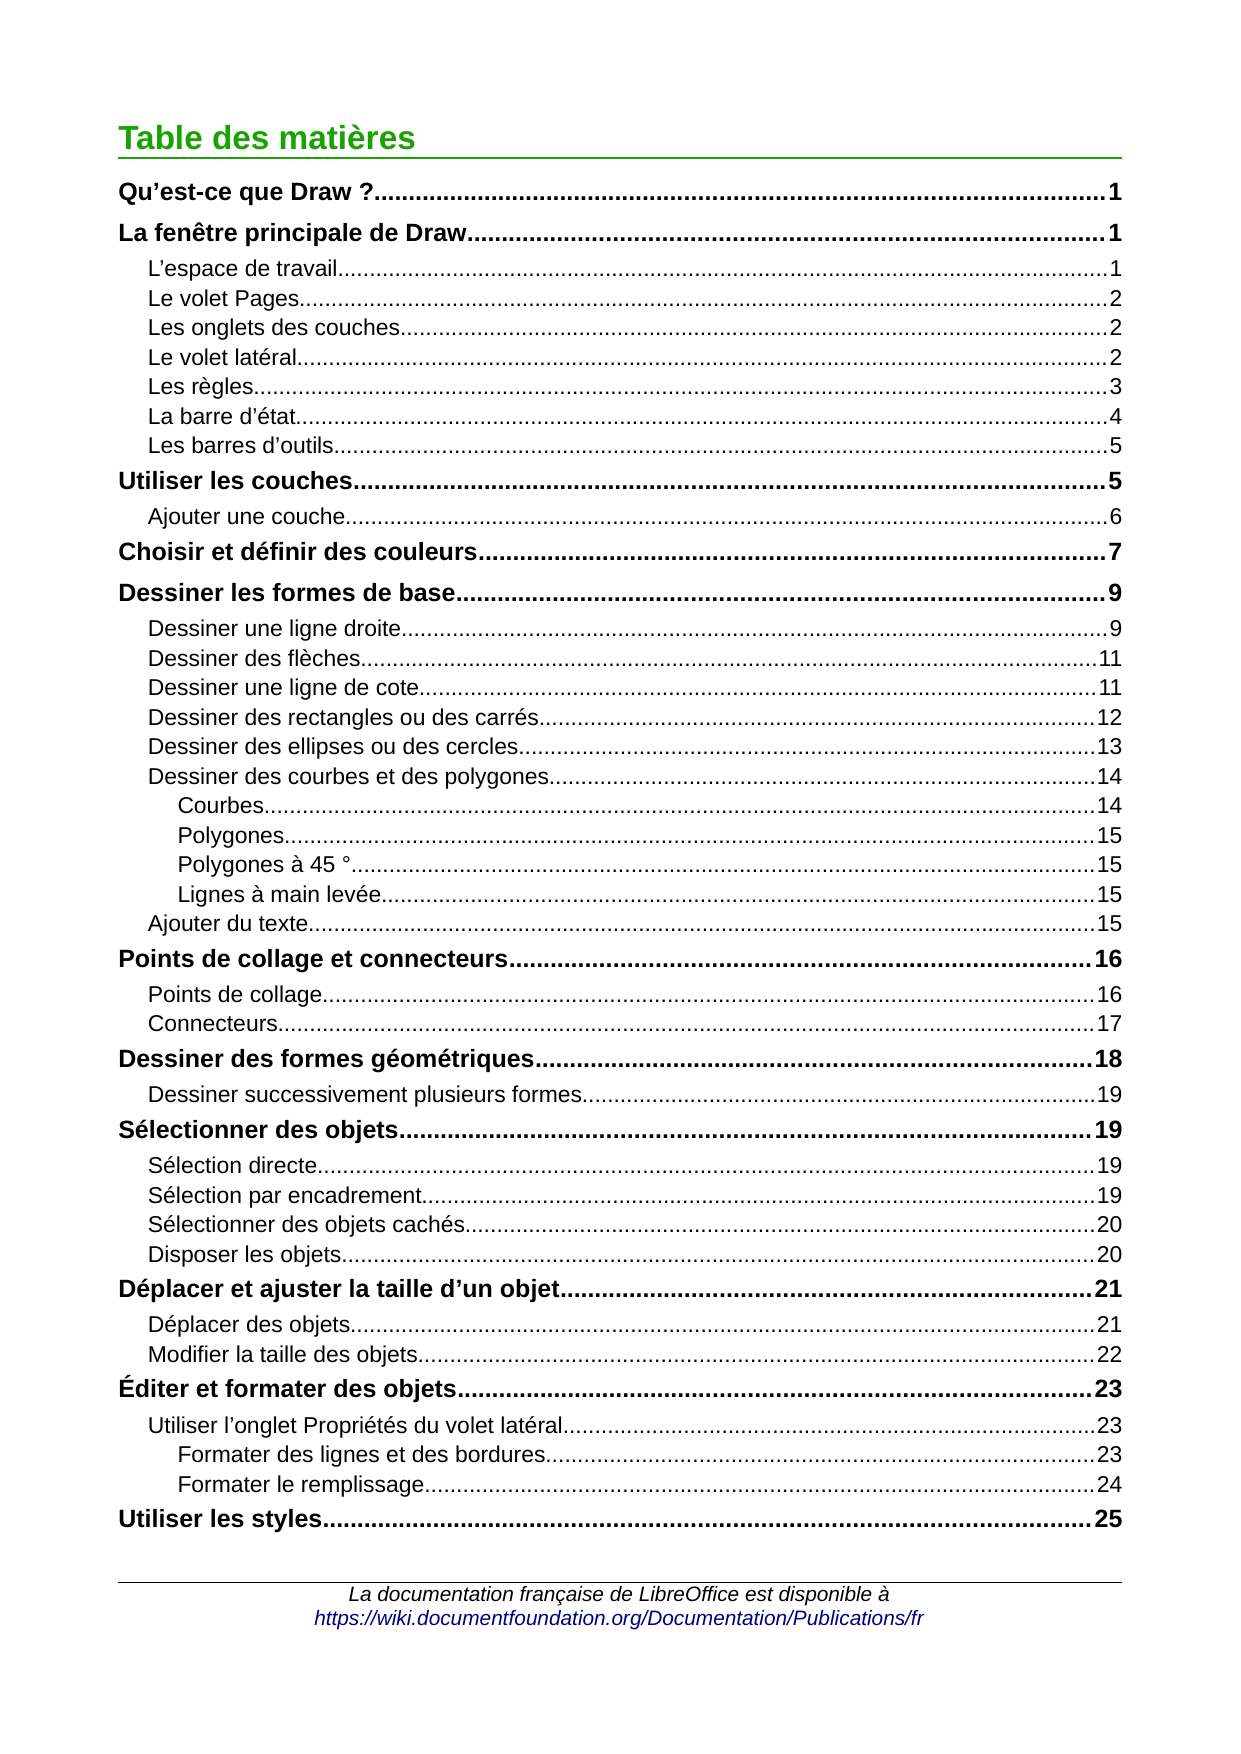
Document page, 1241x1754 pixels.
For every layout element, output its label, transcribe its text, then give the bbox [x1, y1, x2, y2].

text Points de collage 16 [148, 979, 1122, 1008]
text Sélectionner des objets cachés 20 [148, 1209, 1122, 1238]
text Dessiner des ellipses ou des cercles 13 [148, 731, 1122, 761]
text Modifier la taille des objets 22 [148, 1339, 1122, 1368]
text Sélection par encadrement 19 [148, 1179, 1122, 1209]
text Dessiner successivement plusieurs formes 19 [148, 1079, 1122, 1109]
text Polygones 15 [177, 819, 1122, 849]
text Points de collage et connecteurs 16 [118, 943, 1122, 973]
text Disposer les objets 20 [148, 1238, 1122, 1268]
text Déplacer des objets 21 [148, 1309, 1122, 1339]
text Le volet latéral 2 [148, 342, 1122, 371]
text Qu’est-ce que Draw ? 1 [118, 177, 1122, 206]
text Formater des lignes et des bordures 23 [177, 1439, 1122, 1468]
text Dessiner des formes géométriques 18 [118, 1044, 1122, 1073]
text L’espace de travail 1 [148, 253, 1122, 283]
text Dessiner une ligne de cote 11 [148, 672, 1122, 702]
text Ajouter du texte 15 [148, 908, 1122, 937]
text Déplacer et ajuster la taille d’un objet 21 [118, 1274, 1122, 1303]
text Courbes 14 [177, 790, 1122, 819]
text Dessiner des rectangles ou des carrés 12 [148, 702, 1122, 731]
text Les règles 3 [148, 371, 1122, 401]
text Lignes à main levée 15 [177, 878, 1122, 908]
text Le volet Pages 2 [148, 283, 1122, 312]
text Les onglets des couches 2 [148, 312, 1122, 342]
text Utiliser les styles 25 [118, 1504, 1122, 1533]
text Polygones à 45 ° 15 [177, 849, 1122, 878]
text Formater le remplissage 24 [177, 1468, 1122, 1498]
text Sélectionner des objets 19 [118, 1114, 1122, 1144]
text Utiliser l’onglet Propriétés du volet latéral 23 [148, 1409, 1122, 1439]
text Dessiner une ligne droite 9 [148, 613, 1122, 643]
subtitle Table des matières [118, 118, 1122, 157]
text La fenêtre principale de Draw 1 [118, 218, 1122, 247]
text Choisir et définir des couleurs 7 [118, 536, 1122, 566]
text Utiliser les couches 5 [118, 466, 1122, 495]
text Les barres d’outils 5 [148, 430, 1122, 460]
text Dessiner des flèches 11 [148, 643, 1122, 672]
text Éditer et formater des objets 23 [118, 1374, 1122, 1404]
text Dessiner les formes de base 9 [118, 578, 1122, 607]
text Dessiner des courbes et des polygones 14 [148, 761, 1122, 790]
text Ajouter une couche 6 [148, 501, 1122, 531]
text Sélection directe 19 [148, 1150, 1122, 1179]
text Connecteurs 17 [148, 1008, 1122, 1038]
text La barre d’état 4 [148, 401, 1122, 430]
